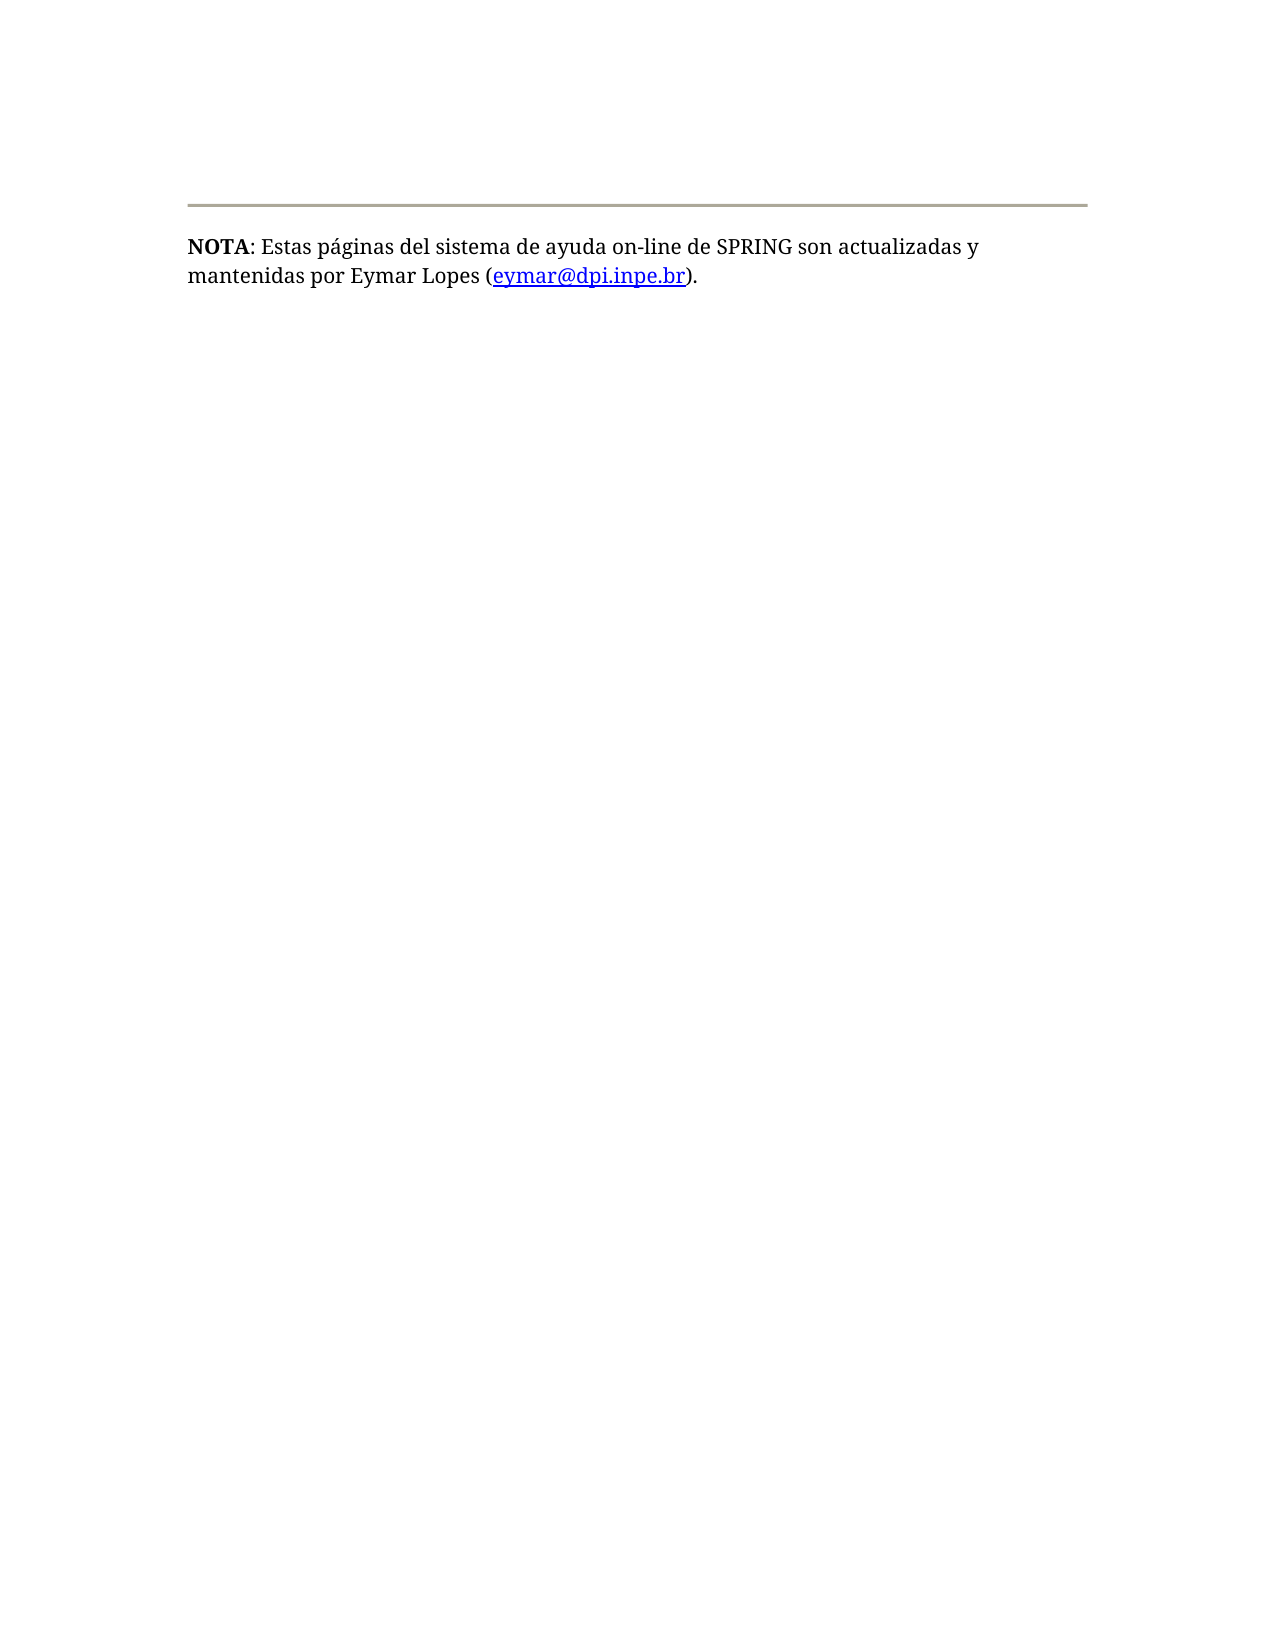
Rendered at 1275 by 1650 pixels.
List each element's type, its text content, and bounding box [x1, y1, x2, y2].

text NOTA: Estas páginas del sistema de ayuda on-line de SPRING son actualizadas y mantenidas por Eymar Lopes (eymar@dpi.inpe.br). [187, 232, 1087, 289]
